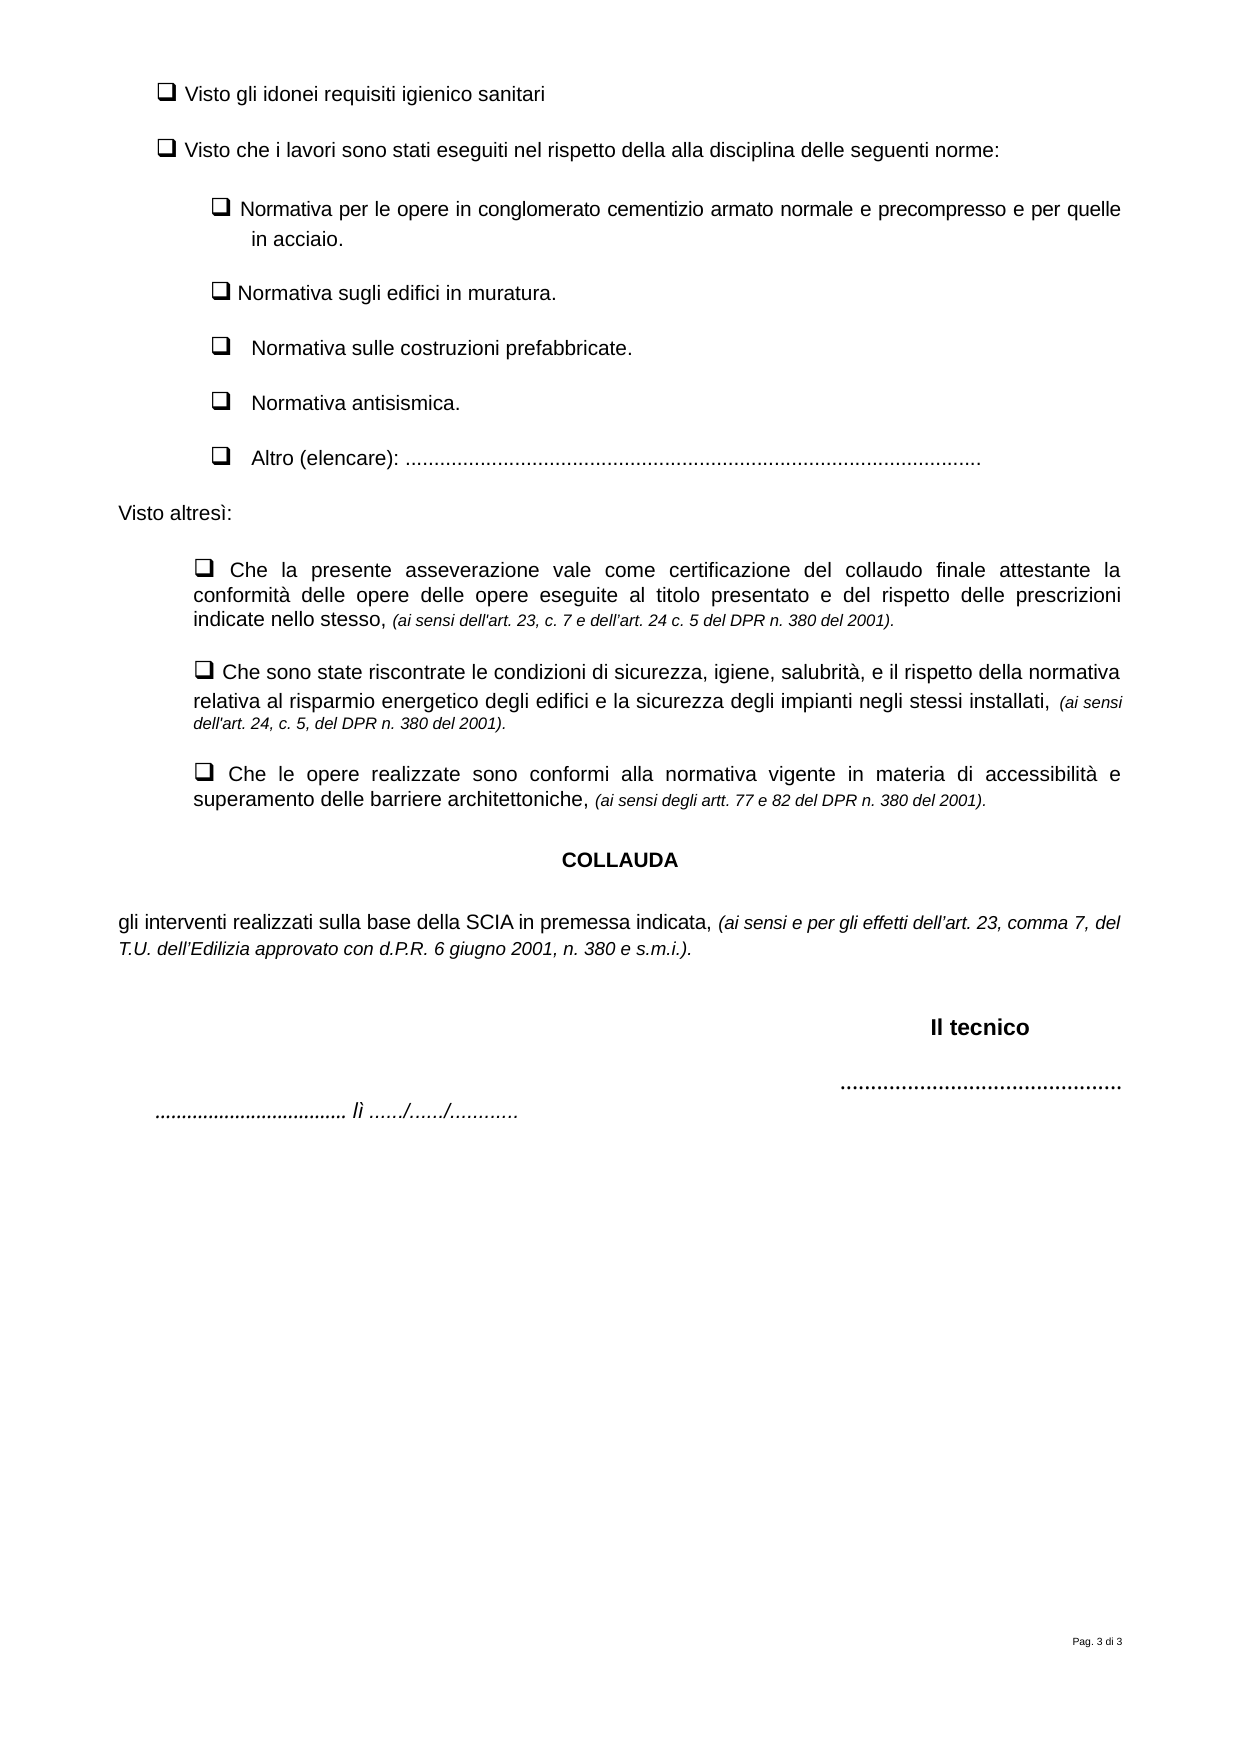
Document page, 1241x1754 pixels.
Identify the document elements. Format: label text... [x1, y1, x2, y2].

text  Normativa antisismica. [210, 391, 1122, 416]
text  Che la presente asseverazione vale come certificazione del collaudo finale attestante la conformità delle opere delle opere eseguite al titolo presentato e del rispetto delle prescrizioni indicate nello stesso, (ai sensi dell'art. 23, c. 7 e dell’art. 24 c. 5 del DPR n. 380 del 2001). [193, 554, 1122, 631]
text  Normativa per le opere in conglomerato cementizio armato normale e precompresso e per quelle in acciaio. [210, 193, 1122, 251]
text  Normativa sulle costruzioni prefabbricate. [210, 336, 1122, 361]
text  Che sono state riscontrate le condizioni di sicurezza, igiene, salubrità, e il rispetto della normativa relativa al risparmio energetico degli edifici e la sicurezza degli impianti negli stessi installati, (ai sensi dell'art. 24, c. 5, del DPR n. 380 del 2001). [193, 656, 1122, 733]
text  Normativa sugli edifici in muratura. [210, 281, 1122, 306]
text gli interventi realizzati sulla base della SCIA in premessa indicata, (ai sensi e per gli effetti dell’art. 23, comma 7, del T.U. dell’Edilizia approvato con d.P.R. 6 giugno 2001, n. 380 e s.m.i.). [118, 909, 1122, 959]
text  Visto gli idonei requisiti igienico sanitari [156, 75, 1122, 109]
text Il tecnico [118, 1014, 1122, 1040]
text  Altro (elencare): .................................................................................................... [210, 446, 1122, 471]
text .................................... lì ....../....../............ [156, 1096, 1122, 1125]
text Visto altresì: [118, 501, 1122, 525]
text  Visto che i lavori sono stati eseguiti nel rispetto della alla disciplina delle seguenti norme: [156, 134, 1122, 163]
text  Che le opere realizzate sono conformi alla normativa vigente in materia di accessibilità e superamento delle barriere architettoniche, (ai sensi degli artt. 77 e 82 del DPR n. 380 del 2001). [193, 758, 1122, 811]
text COLLAUDA [118, 848, 1122, 872]
text .............................................. [118, 1065, 1122, 1096]
